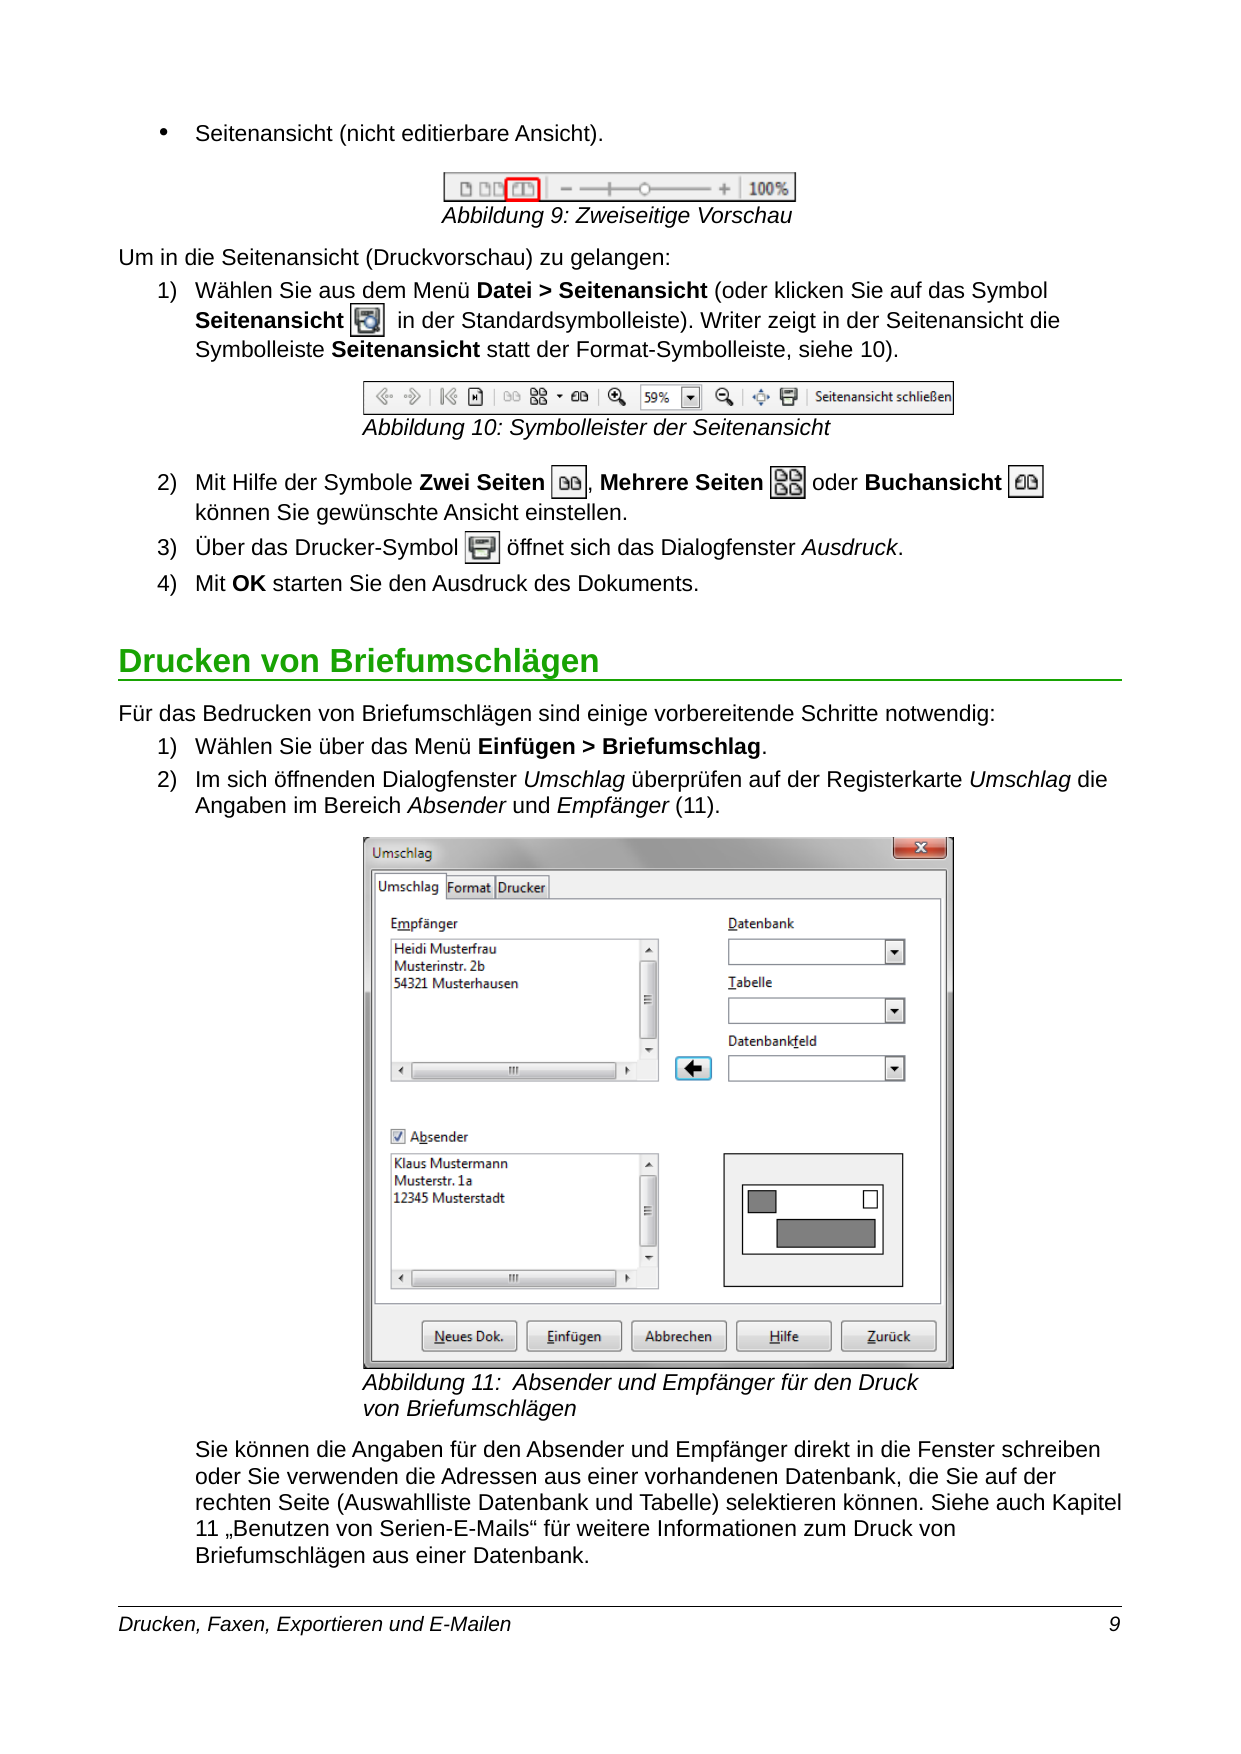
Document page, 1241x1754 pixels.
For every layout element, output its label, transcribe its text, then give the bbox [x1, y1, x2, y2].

picture [363, 381, 954, 415]
picture [363, 837, 954, 1369]
list Wählen Sie aus dem Menü Datei > Seitenansicht (oder klicken Sie auf das Symbol Seitenansicht in der Standardsymbolleiste). Writer zeigt in der Seitenansicht die Symbolleiste Seitenansicht statt der Format-Symbolleiste, siehe Abbildung 10). [177, 277, 1122, 363]
list Um in die Seitenansicht (Druckvorschau) zu gelangen: [118, 244, 1122, 271]
list Mit OK starten Sie den Ausdruck des Dokuments. [177, 570, 1122, 597]
list Im sich öffnenden Dialogfenster Umschlag überprüfen auf der Registerkarte Umschlag die Angaben im Bereich Absender und Empfänger (Abbildung 11). [177, 766, 1122, 818]
picture [464, 531, 501, 564]
list Sie können die Angaben für den Absender und Empfänger direkt in die Fenster schreiben oder Sie verwenden die Adressen aus einer vorhandenen Datenbank, die Sie auf der rechten Seite (Auswahlliste Datenbank und Tabelle) selektieren können. Siehe auch Kapitel 11 „Benutzen von Serien-E-Mails“ für weitere Informationen zum Druck von Briefumschlägen aus einer Datenbank. [195, 1436, 1122, 1568]
list Mit Hilfe der Symbole Zwei Seiten , Mehrere Seiten oder Buchansicht können Sie gewünschte Ansicht einstellen. [177, 465, 1122, 525]
picture [770, 466, 806, 499]
picture [551, 465, 587, 499]
list Abbildung 11: Absender und Empfänger für den Druck von Briefumschlägen [363, 1369, 954, 1421]
text Abbildung 9: Zweiseitige Vorschau [442, 202, 798, 228]
list Für das Bedrucken von Briefumschlägen sind einige vorbereitende Schritte notwendig: [118, 700, 1122, 727]
list Wählen Sie über das Menü Einfügen > Briefumschlag. [177, 733, 1122, 759]
list öffnet sich das Dialogfenster Ausdruck. [501, 531, 1122, 564]
list Über das Drucker-Symbol [177, 531, 464, 564]
picture [442, 172, 798, 202]
picture [1008, 465, 1044, 498]
list Abbildung 10: Symbolleister der Seitenansicht [363, 415, 954, 441]
picture [350, 303, 385, 337]
list Seitenansicht (nicht editierbare Ansicht). [156, 118, 1122, 147]
subtitle Drucken von Briefumschlägen [118, 641, 1122, 679]
